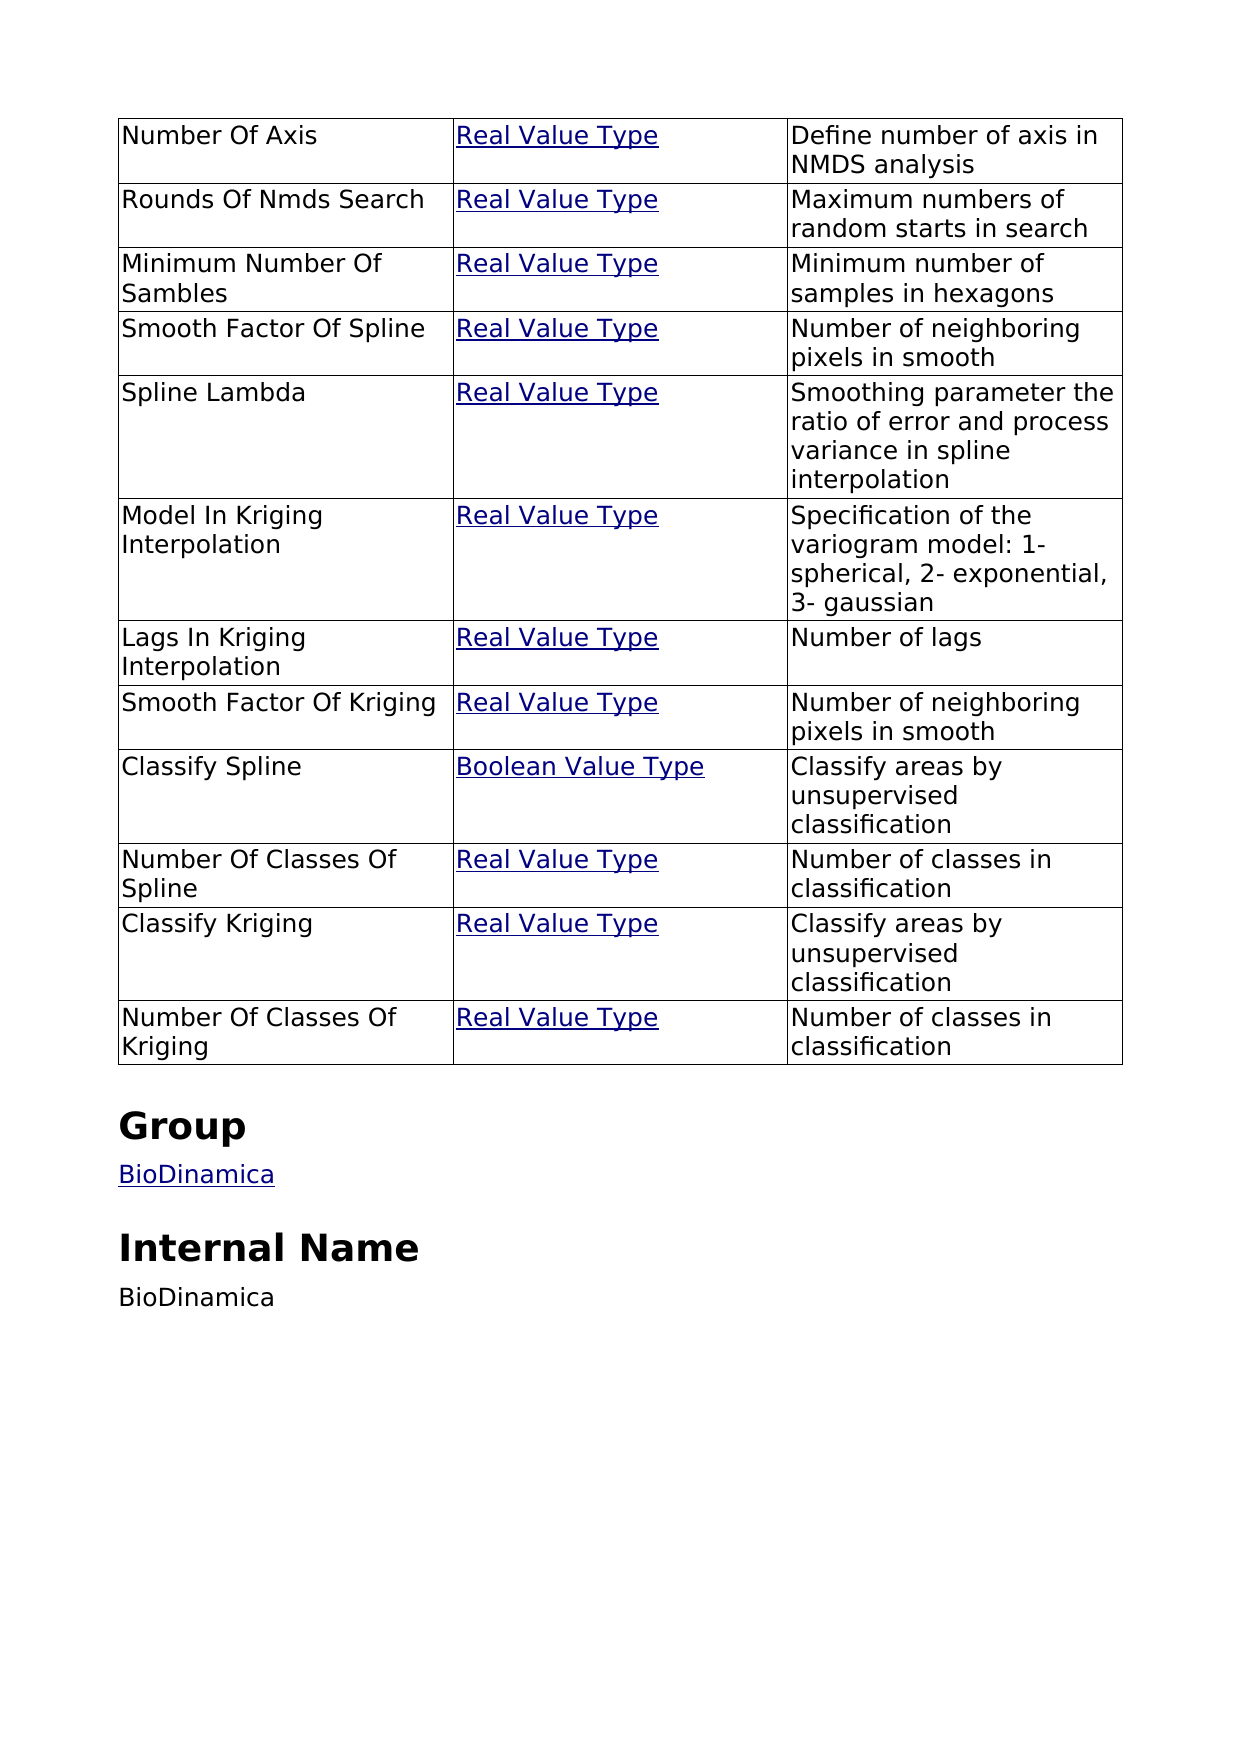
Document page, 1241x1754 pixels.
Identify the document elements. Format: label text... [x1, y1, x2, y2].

text BioDinamica [118, 1283, 1122, 1312]
table_cell Number Of Axis [119, 119, 453, 182]
table_cell Classify areas by unsupervised classification [788, 908, 1122, 1000]
table_cell Real Value Type [454, 908, 787, 1000]
table_cell Number of classes in classification [788, 844, 1122, 907]
table_cell Real Value Type [454, 686, 787, 749]
table_cell Real Value Type [454, 844, 787, 907]
table_cell Smooth Factor Of Spline [119, 312, 453, 375]
table_cell Rounds Of Nmds Search [119, 184, 453, 247]
table_cell Real Value Type [454, 312, 787, 375]
table_cell Real Value Type [454, 184, 787, 247]
table_cell Classify Spline [119, 750, 453, 842]
table_cell Number of classes in classification [788, 1001, 1122, 1064]
table_cell Number Of Classes Of Spline [119, 844, 453, 907]
subtitle Group [118, 1104, 1122, 1148]
table_cell Boolean Value Type [454, 750, 787, 842]
table_cell Smooth Factor Of Kriging [119, 686, 453, 749]
table_cell Number Of Classes Of Kriging [119, 1001, 453, 1064]
text BioDinamica [118, 1160, 1122, 1189]
table_cell Smoothing parameter the ratio of error and process variance in spline interpolation [788, 376, 1122, 498]
table_cell Minimum number of samples in hexagons [788, 248, 1122, 311]
table_cell Spline Lambda [119, 376, 453, 498]
table_cell Real Value Type [454, 499, 787, 620]
table_cell Classify areas by unsupervised classification [788, 750, 1122, 842]
table_cell Lags In Kriging Interpolation [119, 621, 453, 685]
table_cell Specification of the variogram model: 1- spherical, 2- exponential, 3- gaussian [788, 499, 1122, 620]
table_cell Real Value Type [454, 1001, 787, 1064]
table_cell Number of neighboring pixels in smooth [788, 686, 1122, 749]
table_cell Number of neighboring pixels in smooth [788, 312, 1122, 375]
table_cell Model In Kriging Interpolation [119, 499, 453, 620]
table_cell Number of lags [788, 621, 1122, 685]
table_cell Real Value Type [454, 621, 787, 685]
table_cell Minimum Number Of Sambles [119, 248, 453, 311]
table_cell Real Value Type [454, 119, 787, 182]
subtitle Internal Name [118, 1227, 1122, 1271]
table_cell Real Value Type [454, 376, 787, 498]
table_cell Maximum numbers of random starts in search [788, 184, 1122, 247]
table_cell Classify Kriging [119, 908, 453, 1000]
table_cell Real Value Type [454, 248, 787, 311]
table_cell Define number of axis in NMDS analysis [788, 119, 1122, 182]
